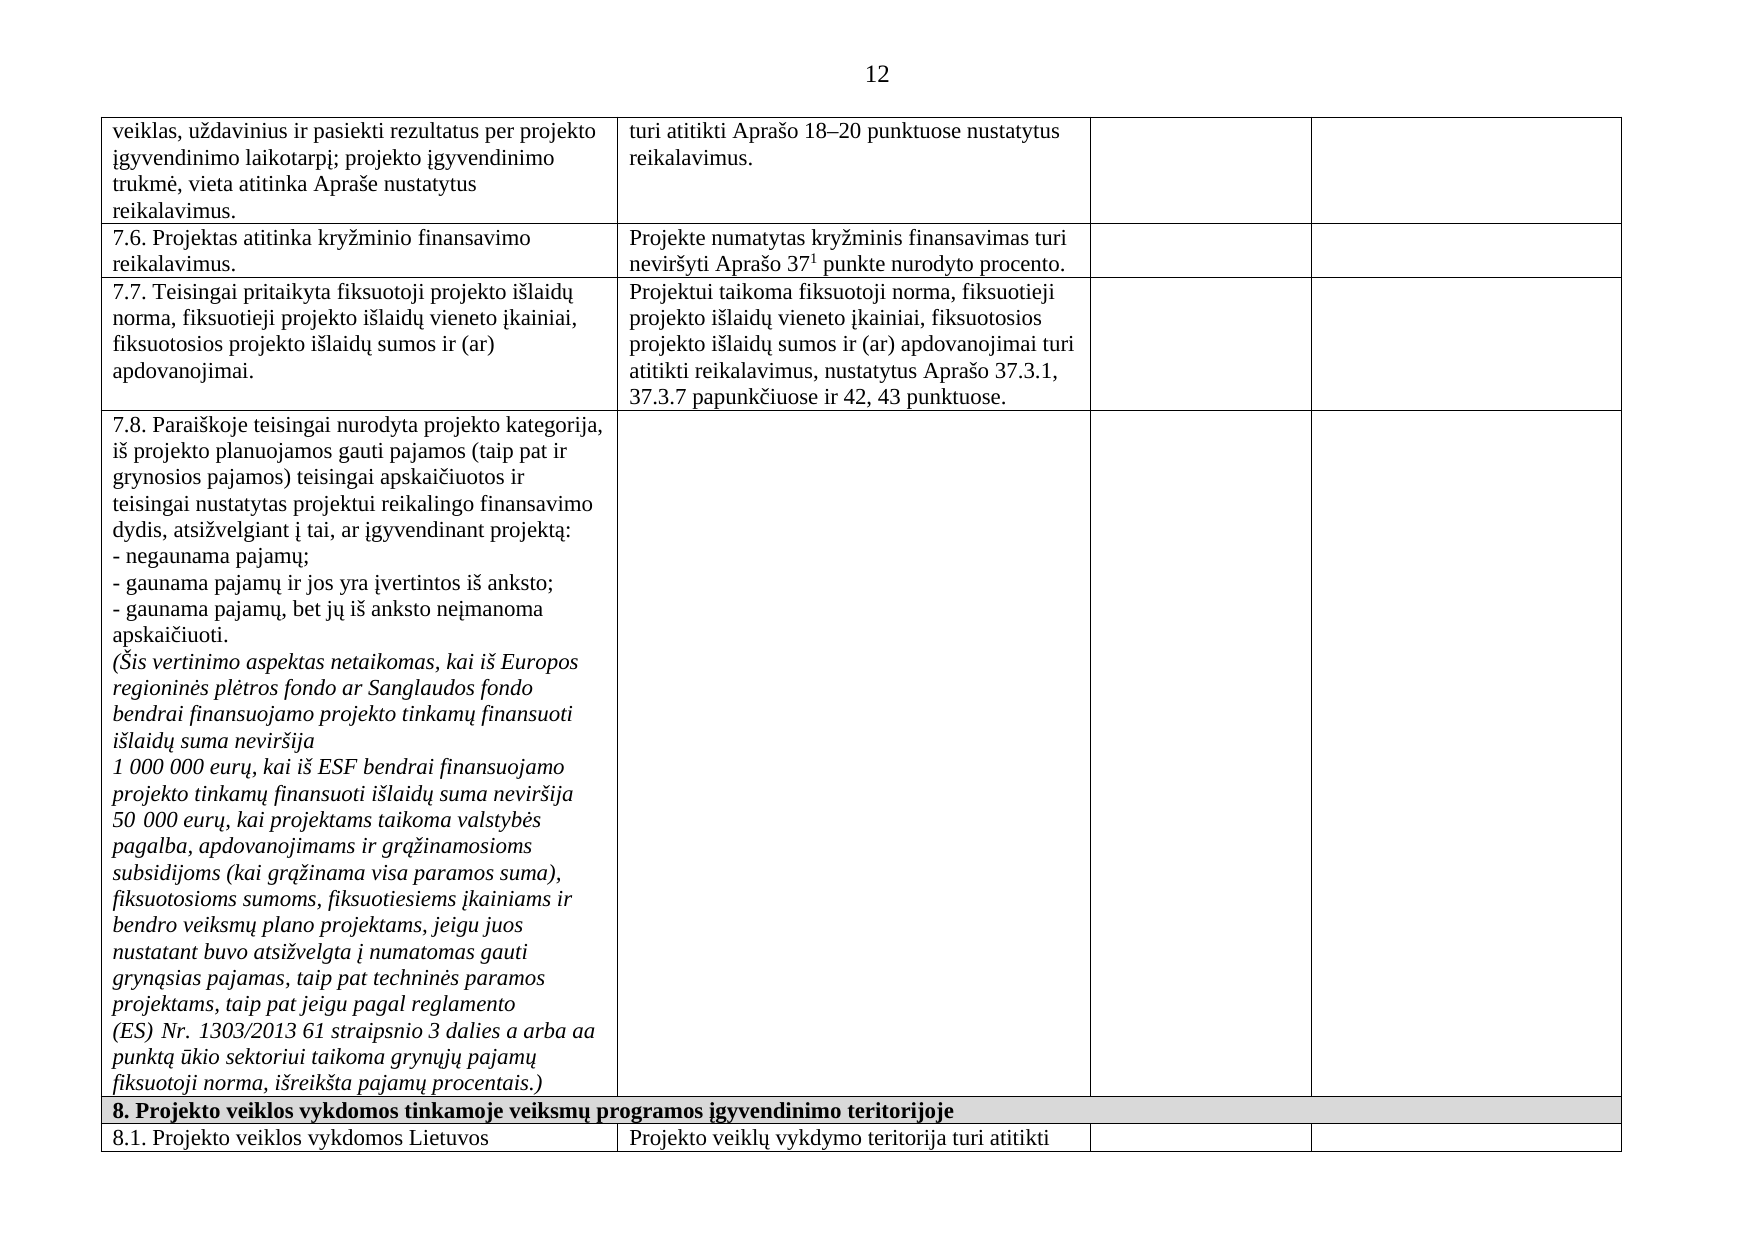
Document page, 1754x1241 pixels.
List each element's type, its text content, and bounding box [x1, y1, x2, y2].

table_cell [1312, 1124, 1621, 1151]
table_cell [1312, 278, 1621, 409]
table_cell [1312, 118, 1621, 223]
table_cell [1091, 278, 1311, 409]
table_cell 7.8. Paraiškoje teisingai nurodyta projekto kategorija, iš projekto planuojamos gauti pajamos (taip pat ir grynosios pajamos) teisingai apskaičiuotos ir teisingai nustatytas projektui reikalingo finansavimo dydis, atsižvelgiant į tai, ar įgyvendinant projektą: - negaunama pajamų; - gaunama pajamų ir jos yra įvertintos iš anksto; - gaunama pajamų, bet jų iš anksto neįmanoma apskaičiuoti. (Šis vertinimo aspektas netaikomas, kai iš Europos regioninės plėtros fondo ar Sanglaudos fondo bendrai finansuojamo projekto tinkamų finansuoti išlaidų suma neviršija 1 000 000 eurų, kai iš ESF bendrai finansuojamo projekto tinkamų finansuoti išlaidų suma neviršija 50 000 eurų, kai projektams taikoma valstybės pagalba, apdovanojimams ir grąžinamosioms subsidijoms (kai grąžinama visa paramos suma), fiksuotosioms sumoms, fiksuotiesiems įkainiams ir bendro veiksmų plano projektams, jeigu juos nustatant buvo atsižvelgta į numatomas gauti grynąsias pajamas, taip pat techninės paramos projektams, taip pat jeigu pagal reglamento (ES) Nr. 1303/2013 61 straipsnio 3 dalies a arba aa punktą ūkio sektoriui taikoma grynųjų pajamų fiksuotoji norma, išreikšta pajamų procentais.) [102, 411, 617, 1096]
table_cell [618, 411, 1090, 1096]
table_cell [1091, 118, 1311, 223]
table_cell [1091, 1124, 1311, 1151]
table_cell [1091, 224, 1311, 277]
table_cell Projekto veiklų vykdymo teritorija turi atitikti [618, 1124, 1090, 1151]
table_cell [1312, 224, 1621, 277]
table_cell 7.6. Projektas atitinka kryžminio finansavimo reikalavimus. [102, 224, 617, 277]
table_cell 8. Projekto veiklos vykdomos tinkamoje veiksmų programos įgyvendinimo teritorijoje [102, 1097, 1621, 1123]
table_cell [1312, 411, 1621, 1096]
table_cell 8.1. Projekto veiklos vykdomos Lietuvos [102, 1124, 617, 1151]
table_cell 7.7. Teisingai pritaikyta fiksuotoji projekto išlaidų norma, fiksuotieji projekto išlaidų vieneto įkainiai, fiksuotosios projekto išlaidų sumos ir (ar) apdovanojimai. [102, 278, 617, 409]
table_cell Projektui taikoma fiksuotoji norma, fiksuotieji projekto išlaidų vieneto įkainiai, fiksuotosios projekto išlaidų sumos ir (ar) apdovanojimai turi atitikti reikalavimus, nustatytus Aprašo 37.3.1, 37.3.7 papunkčiuose ir 42, 43 punktuose. [618, 278, 1090, 409]
table_cell [1091, 411, 1311, 1096]
table_cell Projekte numatytas kryžminis finansavimas turi neviršyti Aprašo 371 punkte nurodyto procento. [618, 224, 1090, 277]
table_cell veiklas, uždavinius ir pasiekti rezultatus per projekto įgyvendinimo laikotarpį; projekto įgyvendinimo trukmė, vieta atitinka Apraše nustatytus reikalavimus. [102, 118, 617, 223]
table_cell turi atitikti Aprašo 18–20 punktuose nustatytus reikalavimus. [618, 118, 1090, 223]
